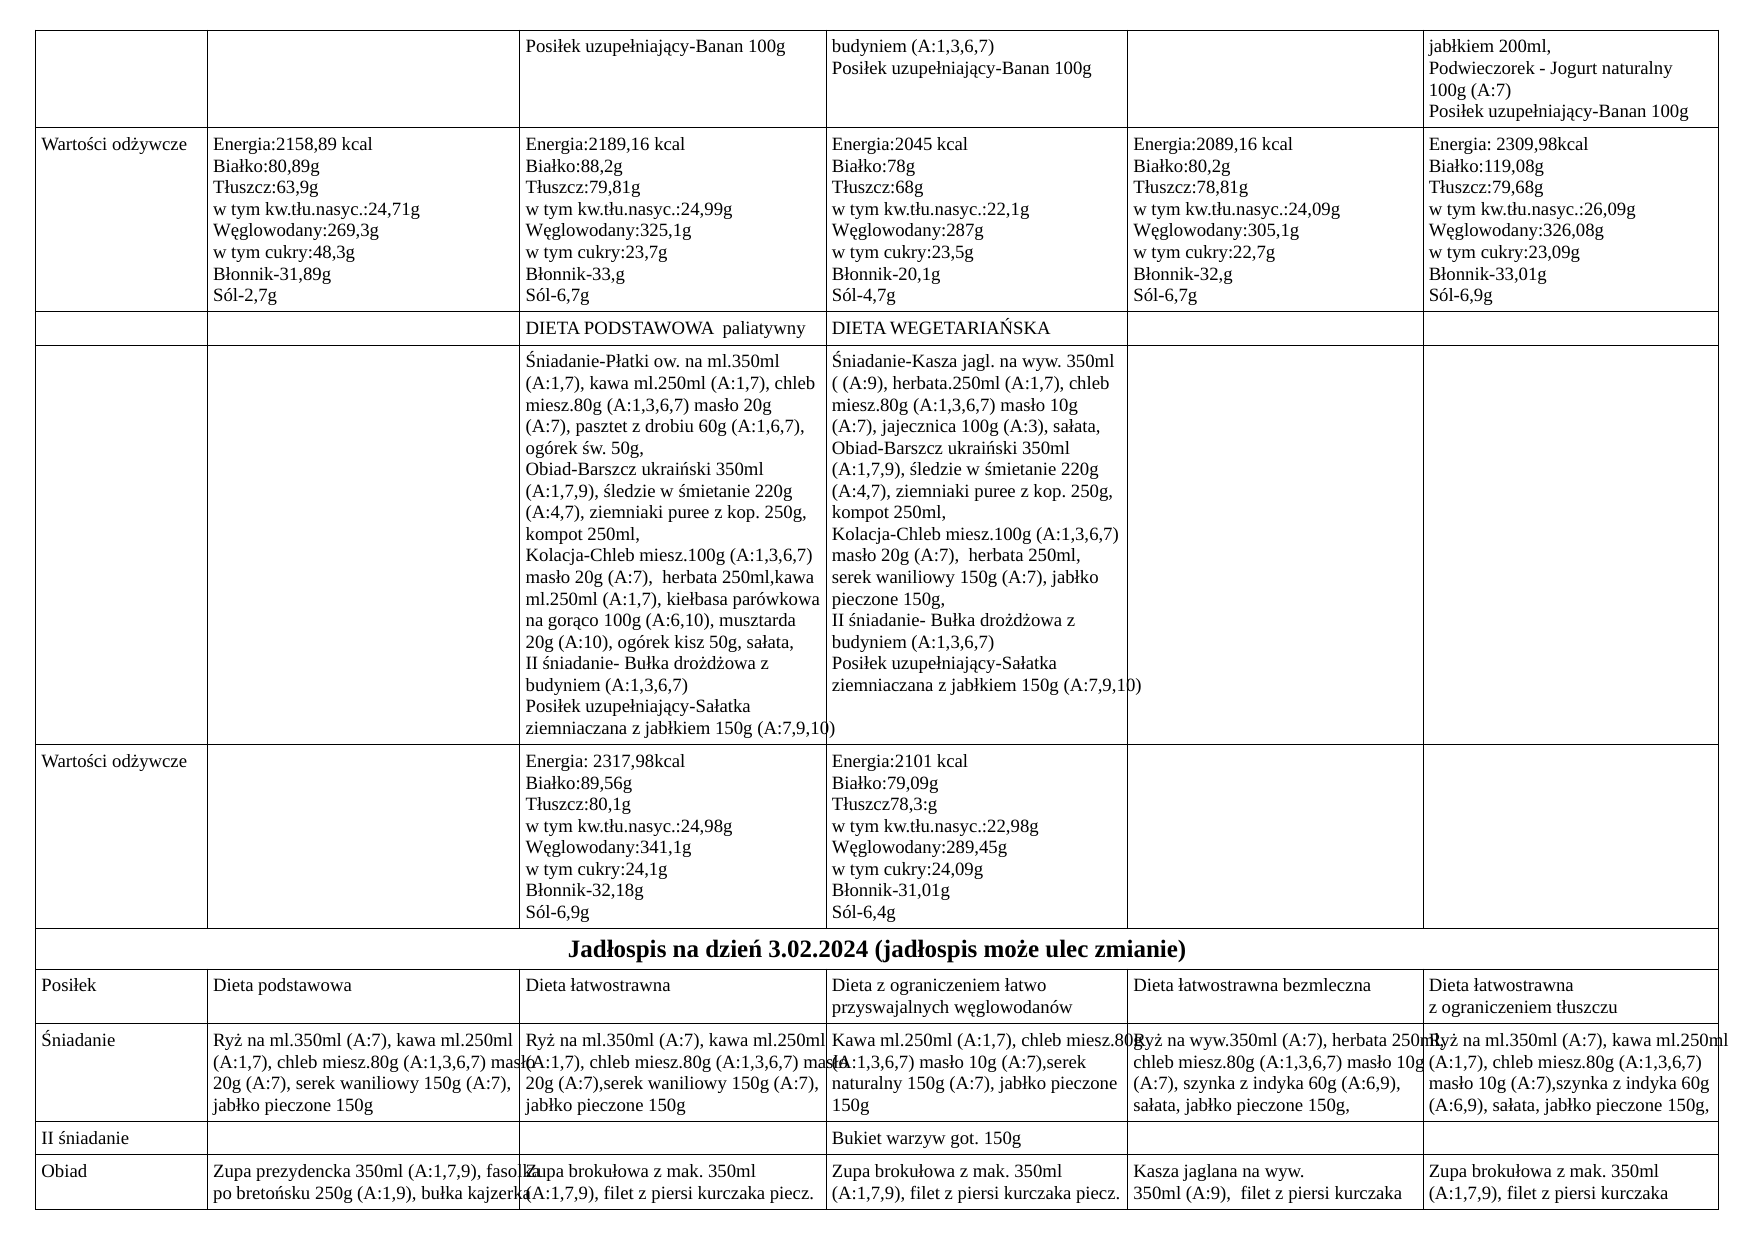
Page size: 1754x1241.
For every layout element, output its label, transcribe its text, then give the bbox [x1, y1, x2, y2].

table_cell [1128, 312, 1423, 344]
table_cell [1424, 745, 1718, 928]
table_cell Zupa brokułowa z mak. 350ml (A:1,7,9), filet z piersi kurczaka piecz. w folii z sosem kop. 180g (A:1,7,9), ziemniaki puree z kop. 250g, marchewka oprószana 150g (A:1,7), kompot 250ml, [520, 1155, 826, 1209]
table_cell [208, 745, 519, 928]
table_cell Energia:2189,16 kcal Białko:88,2g Tłuszcz:79,81g w tym kw.tłu.nasyc.:24,99g Węglowodany:325,1g w tym cukry:23,7g Błonnik-33,g Sól-6,7g [520, 128, 826, 311]
table_cell Śniadanie-Kasza jagl. na wyw. 350ml ( (A:9), herbata.250ml (A:1,7), chleb miesz.80g (A:1,3,6,7) masło 10g (A:7), jajecznica 100g (A:3), sałata, Obiad-Barszcz ukraiński 350ml (A:1,7,9), śledzie w śmietanie 220g (A:4,7), ziemniaki puree z kop. 250g, kompot 250ml, Kolacja-Chleb miesz.100g (A:1,3,6,7) masło 20g (A:7), herbata 250ml, serek waniliowy 150g (A:7), jabłko pieczone 150g, II śniadanie- Bułka drożdżowa z budyniem (A:1,3,6,7) Posiłek uzupełniający-Sałatka ziemniaczana z jabłkiem 150g (A:7,9,10) [827, 346, 1127, 744]
table_cell [1424, 1122, 1718, 1154]
table_cell Energia:2101 kcal Białko:79,09g Tłuszcz78,3:g w tym kw.tłu.nasyc.:22,98g Węglowodany:289,45g w tym cukry:24,09g Błonnik-31,01g Sól-6,4g [827, 745, 1127, 928]
table_cell Posiłek [36, 970, 207, 1023]
table_cell Dieta łatwostrawna z ograniczeniem tłuszczu [1424, 970, 1718, 1023]
table_cell Wartości odżywcze [36, 128, 207, 311]
table_cell [1128, 346, 1423, 744]
table_cell Ryż na ml.350ml (A:7), kawa ml.250ml (A:1,7), chleb miesz.80g (A:1,3,6,7) masło 10g (A:7),szynka z indyka 60g (A:6,9), sałata, jabłko pieczone 150g, [1424, 1024, 1718, 1121]
table_cell [208, 1122, 519, 1154]
table_cell Dieta łatwostrawna [520, 970, 826, 1023]
table_cell [36, 31, 207, 127]
table_cell Energia:2158,89 kcal Białko:80,89g Tłuszcz:63,9g w tym kw.tłu.nasyc.:24,71g Węglowodany:269,3g w tym cukry:48,3g Błonnik-31,89g Sól-2,7g [208, 128, 519, 311]
table_cell [1424, 346, 1718, 744]
table_cell Zupa brokułowa z mak. 350ml (A:1,7,9), filet z piersi kurczaka [1424, 1155, 1718, 1209]
table_cell [208, 31, 519, 127]
table_cell [36, 346, 207, 744]
table_cell Energia: 2309,98kcal Białko:119,08g Tłuszcz:79,68g w tym kw.tłu.nasyc.:26,09g Węglowodany:326,08g w tym cukry:23,09g Błonnik-33,01g Sól-6,9g [1424, 128, 1718, 311]
table_cell [208, 346, 519, 744]
table_cell Ryż na ml.350ml (A:7), kawa ml.250ml (A:1,7), chleb miesz.80g (A:1,3,6,7) masło 20g (A:7),serek waniliowy 150g (A:7), jabłko pieczone 150g [520, 1024, 826, 1121]
table_cell Zupa prezydencka 350ml (A:1,7,9), fasolka po bretońsku 250g (A:1,9), bułka kajzerka 50g (A:1,3,6,7) [208, 1155, 519, 1209]
table_cell Ryż na wyw.350ml (A:7), herbata 250ml, chleb miesz.80g (A:1,3,6,7) masło 10g (A:7), szynka z indyka 60g (A:6,9), sałata, jabłko pieczone 150g, [1128, 1024, 1423, 1121]
table_cell Energia:2045 kcal Białko:78g Tłuszcz:68g w tym kw.tłu.nasyc.:22,1g Węglowodany:287g w tym cukry:23,5g Błonnik-20,1g Sól-4,7g [827, 128, 1127, 311]
table_cell Obiad [36, 1155, 207, 1209]
table_cell Śniadanie [36, 1024, 207, 1121]
table_cell Dieta łatwostrawna bezmleczna [1128, 970, 1423, 1023]
table_cell budyniem (A:1,3,6,7) Posiłek uzupełniający-Banan 100g [827, 31, 1127, 127]
table_cell Dieta z ograniczeniem łatwo przyswajalnych węglowodanów [827, 970, 1127, 1023]
table_cell jabłkiem 200ml, Podwieczorek - Jogurt naturalny 100g (A:7) Posiłek uzupełniający-Banan 100g [1424, 31, 1718, 127]
table_cell Zupa brokułowa z mak. 350ml (A:1,7,9), filet z piersi kurczaka piecz. [827, 1155, 1127, 1209]
table_cell Posiłek uzupełniający-Banan 100g [520, 31, 826, 127]
table_cell [36, 312, 207, 344]
table_cell [208, 312, 519, 344]
table_cell [1128, 31, 1423, 127]
table_cell Kawa ml.250ml (A:1,7), chleb miesz.80g (A:1,3,6,7) masło 10g (A:7),serek naturalny 150g (A:7), jabłko pieczone 150g [827, 1024, 1127, 1121]
table_cell [1128, 1122, 1423, 1154]
table_cell Energia: 2317,98kcal Białko:89,56g Tłuszcz:80,1g w tym kw.tłu.nasyc.:24,98g Węglowodany:341,1g w tym cukry:24,1g Błonnik-32,18g Sól-6,9g [520, 745, 826, 928]
table_cell II śniadanie [36, 1122, 207, 1154]
table_cell DIETA WEGETARIAŃSKA [827, 312, 1127, 344]
table_cell [1424, 312, 1718, 344]
table_cell Wartości odżywcze [36, 745, 207, 928]
table_cell [520, 1122, 826, 1154]
table_cell Bukiet warzyw got. 150g [827, 1122, 1127, 1154]
table_cell DIETA PODSTAWOWA paliatywny [520, 312, 826, 344]
table_cell Ryż na ml.350ml (A:7), kawa ml.250ml (A:1,7), chleb miesz.80g (A:1,3,6,7) masło 20g (A:7), serek waniliowy 150g (A:7), jabłko pieczone 150g [208, 1024, 519, 1121]
table_cell Jadłospis na dzień 3.02.2024 (jadłospis może ulec zmianie) [36, 929, 1718, 968]
table_cell Dieta podstawowa [208, 970, 519, 1023]
table_cell Śniadanie-Płatki ow. na ml.350ml (A:1,7), kawa ml.250ml (A:1,7), chleb miesz.80g (A:1,3,6,7) masło 20g (A:7), pasztet z drobiu 60g (A:1,6,7), ogórek św. 50g, Obiad-Barszcz ukraiński 350ml (A:1,7,9), śledzie w śmietanie 220g (A:4,7), ziemniaki puree z kop. 250g, kompot 250ml, Kolacja-Chleb miesz.100g (A:1,3,6,7) masło 20g (A:7), herbata 250ml,kawa ml.250ml (A:1,7), kiełbasa parówkowa na gorąco 100g (A:6,10), musztarda 20g (A:10), ogórek kisz 50g, sałata, II śniadanie- Bułka drożdżowa z budyniem (A:1,3,6,7) Posiłek uzupełniający-Sałatka ziemniaczana z jabłkiem 150g (A:7,9,10) [520, 346, 826, 744]
table_cell Energia:2089,16 kcal Białko:80,2g Tłuszcz:78,81g w tym kw.tłu.nasyc.:24,09g Węglowodany:305,1g w tym cukry:22,7g Błonnik-32,g Sól-6,7g [1128, 128, 1423, 311]
table_cell [1128, 745, 1423, 928]
table_cell Kasza jaglana na wyw. 350ml (A:9), filet z piersi kurczaka [1128, 1155, 1423, 1209]
